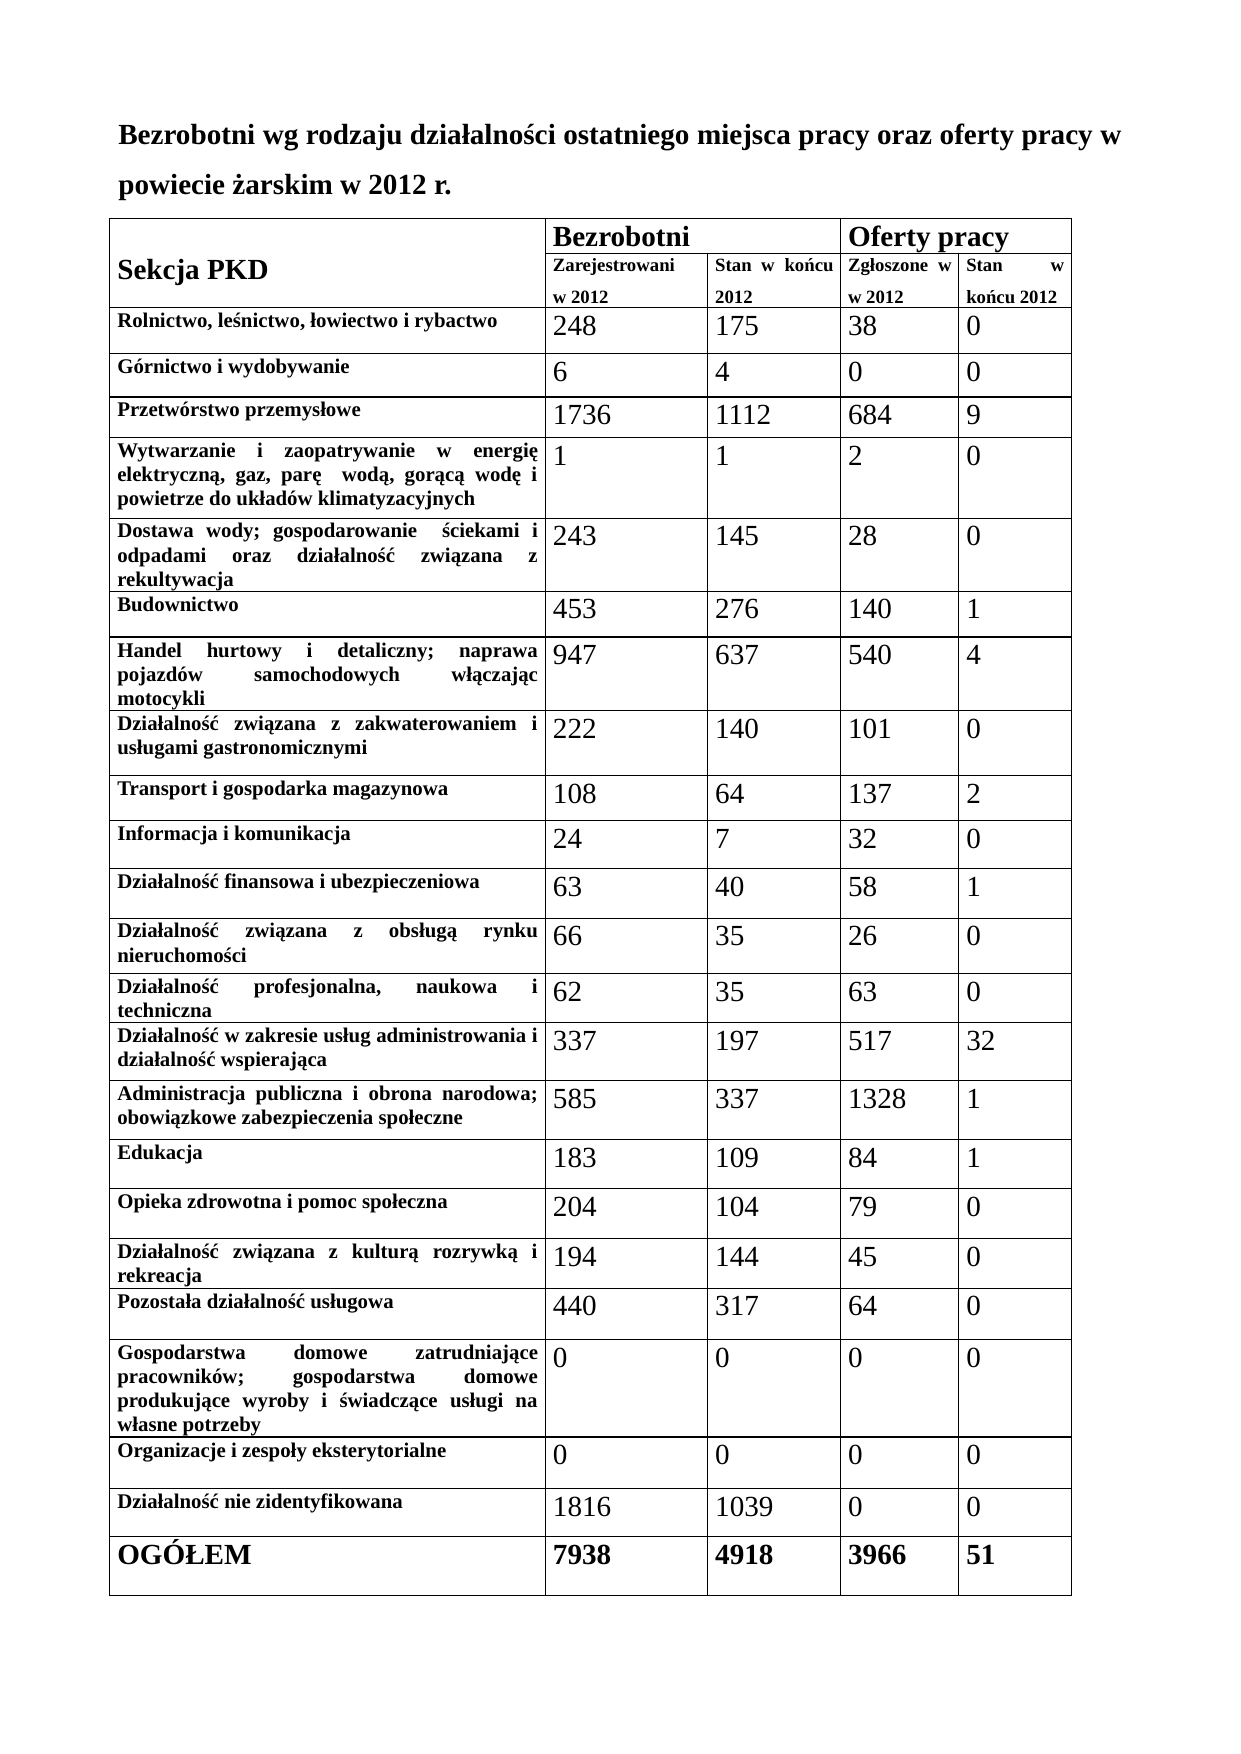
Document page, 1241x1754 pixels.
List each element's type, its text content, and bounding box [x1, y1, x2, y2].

table_cell 51 [959, 1537, 1071, 1594]
table_cell 145 [708, 519, 840, 591]
text Bezrobotni wg rodzaju działalności ostatniego miejsca pracy oraz oferty pracy w powiecie żarskim w 2012 r. [118, 117, 1122, 201]
table_cell 222 [546, 711, 707, 775]
table_cell 0 [841, 354, 958, 396]
table_cell Górnictwo i wydobywanie [110, 354, 545, 396]
table_cell 0 [959, 1438, 1071, 1488]
table_cell 2 [959, 776, 1071, 820]
table_cell 0 [546, 1340, 707, 1436]
table_cell Organizacje i zespoły eksterytorialne [110, 1438, 545, 1488]
table_header Sekcja PKD [110, 219, 545, 307]
table_cell Opieka zdrowotna i pomoc społeczna [110, 1189, 545, 1238]
table_cell 101 [841, 711, 958, 775]
table_cell 140 [841, 592, 958, 636]
table_cell 79 [841, 1189, 958, 1238]
table_cell 175 [708, 308, 840, 353]
table_cell 0 [959, 821, 1071, 868]
table_cell 0 [959, 308, 1071, 353]
table_cell Transport i gospodarka magazynowa [110, 776, 545, 820]
table_cell Budownictwo [110, 592, 545, 636]
table_cell 137 [841, 776, 958, 820]
table_cell 637 [708, 638, 840, 710]
table_cell 63 [546, 869, 707, 917]
table_cell Edukacja [110, 1140, 545, 1188]
table_cell 243 [546, 519, 707, 591]
table_cell 1 [959, 1140, 1071, 1188]
table_cell Zgłoszone w w 2012 [841, 254, 958, 307]
table_cell 248 [546, 308, 707, 353]
table_cell Rolnictwo, leśnictwo, łowiectwo i rybactwo [110, 308, 545, 353]
table_cell 4918 [708, 1537, 840, 1594]
table_cell 28 [841, 519, 958, 591]
table_cell 440 [546, 1289, 707, 1339]
table_cell 63 [841, 974, 958, 1022]
table_cell Działalność finansowa i ubezpieczeniowa [110, 869, 545, 917]
table_cell 4 [708, 354, 840, 396]
table_cell Przetwórstwo przemysłowe [110, 398, 545, 437]
table_cell 58 [841, 869, 958, 917]
table_cell 9 [959, 398, 1071, 437]
table_cell Informacja i komunikacja [110, 821, 545, 868]
table_cell 585 [546, 1081, 707, 1139]
table_cell Stan w końcu 2012 [959, 254, 1071, 307]
table_cell 84 [841, 1140, 958, 1188]
table_cell 0 [708, 1438, 840, 1488]
table_cell 0 [959, 1289, 1071, 1339]
table_header Bezrobotni [546, 219, 840, 252]
table_cell 32 [959, 1023, 1071, 1080]
table_cell 4 [959, 638, 1071, 710]
table_cell Zarejestrowani w 2012 [546, 254, 707, 307]
table_header Oferty pracy [841, 219, 1071, 252]
table_cell Działalność w zakresie usług administrowania i działalność wspierająca [110, 1023, 545, 1080]
table_cell 62 [546, 974, 707, 1022]
table_cell 0 [959, 519, 1071, 591]
table_cell 1 [959, 869, 1071, 917]
table_cell 453 [546, 592, 707, 636]
table_cell 0 [546, 1438, 707, 1488]
table_cell 109 [708, 1140, 840, 1188]
table_cell 0 [959, 974, 1071, 1022]
table_cell 0 [959, 1489, 1071, 1536]
table_cell Działalność związana z kulturą rozrywką i rekreacja [110, 1239, 545, 1287]
table_cell 6 [546, 354, 707, 396]
table_cell 0 [841, 1340, 958, 1436]
table_cell Działalność związana z obsługą rynku nieruchomości [110, 919, 545, 973]
table_cell 0 [959, 438, 1071, 517]
table_cell 45 [841, 1239, 958, 1287]
table_cell Działalność nie zidentyfikowana [110, 1489, 545, 1536]
table_cell 2 [841, 438, 958, 517]
table_cell Dostawa wody; gospodarowanie ściekami i odpadami oraz działalność związana z rekultywacja [110, 519, 545, 591]
table_cell 0 [841, 1489, 958, 1536]
table_cell 204 [546, 1189, 707, 1238]
table_cell 35 [708, 919, 840, 973]
table_cell 0 [959, 1340, 1071, 1436]
table_cell 947 [546, 638, 707, 710]
table_cell 337 [546, 1023, 707, 1080]
table_cell 1 [708, 438, 840, 517]
table_cell 1 [959, 1081, 1071, 1139]
table_cell 194 [546, 1239, 707, 1287]
table_cell 3966 [841, 1537, 958, 1594]
table_cell 24 [546, 821, 707, 868]
table_cell 26 [841, 919, 958, 973]
table_cell OGÓŁEM [110, 1537, 545, 1594]
table_cell 32 [841, 821, 958, 868]
table_cell Stan w końcu 2012 [708, 254, 840, 307]
table_cell 40 [708, 869, 840, 917]
table_cell 140 [708, 711, 840, 775]
table_cell Działalność profesjonalna, naukowa i techniczna [110, 974, 545, 1022]
table_cell 197 [708, 1023, 840, 1080]
table_cell Wytwarzanie i zaopatrywanie w energię elektryczną, gaz, parę wodą, gorącą wodę i powietrze do układów klimatyzacyjnych [110, 438, 545, 517]
table_cell 1 [959, 592, 1071, 636]
table_cell 1112 [708, 398, 840, 437]
table_cell 1328 [841, 1081, 958, 1139]
table_cell 0 [708, 1340, 840, 1436]
table_cell 517 [841, 1023, 958, 1080]
table_cell Pozostała działalność usługowa [110, 1289, 545, 1339]
table_cell 108 [546, 776, 707, 820]
table_cell 35 [708, 974, 840, 1022]
table_cell Handel hurtowy i detaliczny; naprawa pojazdów samochodowych włączając motocykli [110, 638, 545, 710]
table_cell 337 [708, 1081, 840, 1139]
table_cell 64 [841, 1289, 958, 1339]
table_cell Gospodarstwa domowe zatrudniające pracowników; gospodarstwa domowe produkujące wyroby i świadczące usługi na własne potrzeby [110, 1340, 545, 1436]
table_cell 317 [708, 1289, 840, 1339]
table_cell 1039 [708, 1489, 840, 1536]
table_cell 144 [708, 1239, 840, 1287]
table_cell 7938 [546, 1537, 707, 1594]
table_cell Administracja publiczna i obrona narodowa; obowiązkowe zabezpieczenia społeczne [110, 1081, 545, 1139]
table_cell 684 [841, 398, 958, 437]
table_cell 0 [959, 354, 1071, 396]
table_cell 104 [708, 1189, 840, 1238]
table_cell 0 [959, 711, 1071, 775]
table_cell 1736 [546, 398, 707, 437]
table_cell 0 [959, 1239, 1071, 1287]
table_cell 276 [708, 592, 840, 636]
table_cell 1 [546, 438, 707, 517]
table_cell 1816 [546, 1489, 707, 1536]
table_cell 0 [841, 1438, 958, 1488]
table_cell 0 [959, 1189, 1071, 1238]
table_cell 38 [841, 308, 958, 353]
table_cell 540 [841, 638, 958, 710]
table_cell 64 [708, 776, 840, 820]
table_cell Działalność związana z zakwaterowaniem i usługami gastronomicznymi [110, 711, 545, 775]
table_cell 7 [708, 821, 840, 868]
table_cell 183 [546, 1140, 707, 1188]
table_cell 0 [959, 919, 1071, 973]
table_cell 66 [546, 919, 707, 973]
